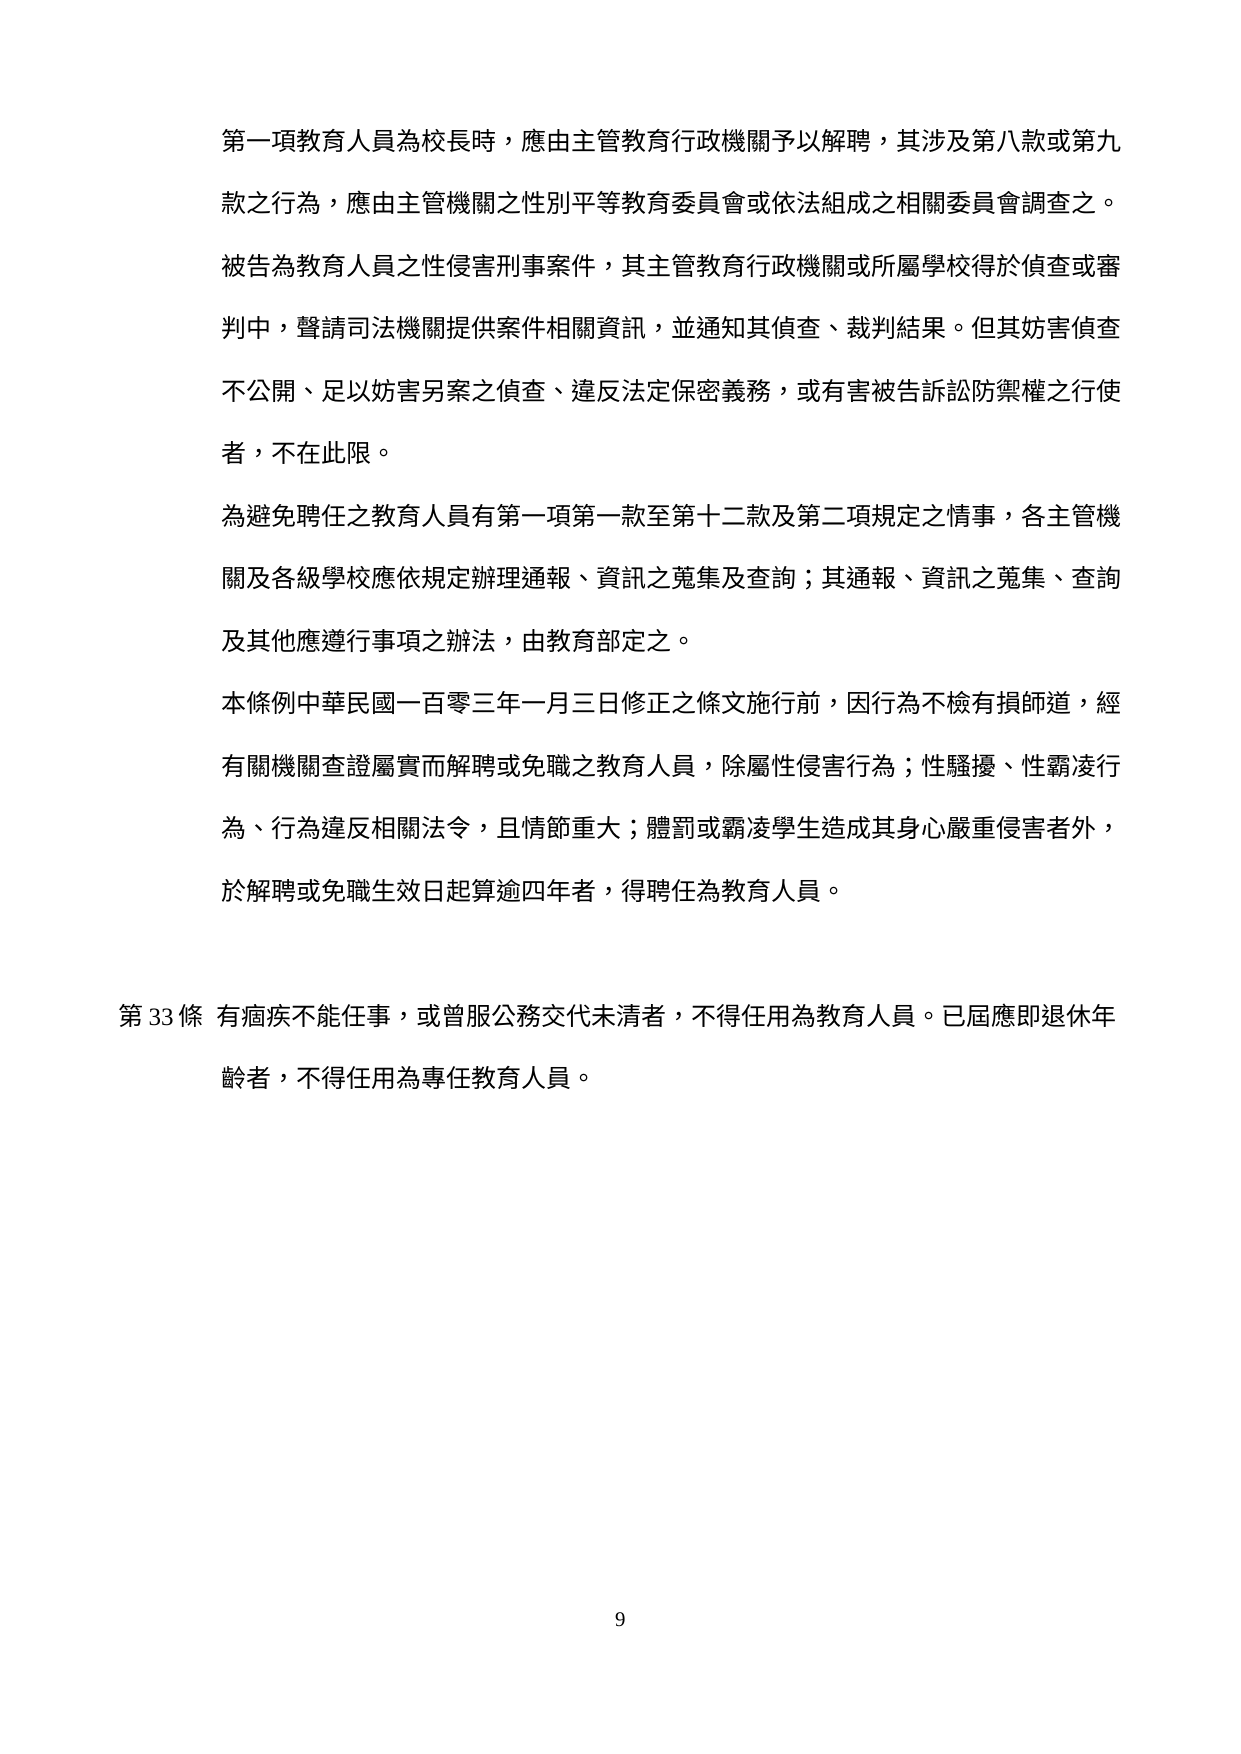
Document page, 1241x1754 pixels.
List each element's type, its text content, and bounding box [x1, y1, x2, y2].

text 被告為教育人員之性侵害刑事案件，其主管教育行政機關或所屬學校得於偵查或審判中，聲請司法機關提供案件相關資訊，並通知其偵查、裁判結果。但其妨害偵查不公開、足以妨害另案之偵查、違反法定保密義務，或有害被告訴訟防禦權之行使者，不在此限。 [221, 223, 1122, 473]
text 第一項教育人員為校長時，應由主管教育行政機關予以解聘，其涉及第八款或第九款之行為，應由主管機關之性別平等教育委員會或依法組成之相關委員會調查之。 [221, 98, 1122, 223]
text 第33條 有痼疾不能任事，或曾服公務交代未清者，不得任用為教育人員。已屆應即退休年齡者，不得任用為專任教育人員。 [118, 973, 1122, 1098]
text 本條例中華民國一百零三年一月三日修正之條文施行前，因行為不檢有損師道，經有關機關查證屬實而解聘或免職之教育人員，除屬性侵害行為；性騷擾、性霸凌行為、行為違反相關法令，且情節重大；體罰或霸凌學生造成其身心嚴重侵害者外，於解聘或免職生效日起算逾四年者，得聘任為教育人員。 [221, 660, 1122, 910]
text 為避免聘任之教育人員有第一項第一款至第十二款及第二項規定之情事，各主管機關及各級學校應依規定辦理通報、資訊之蒐集及查詢；其通報、資訊之蒐集、查詢及其他應遵行事項之辦法，由教育部定之。 [221, 473, 1122, 660]
